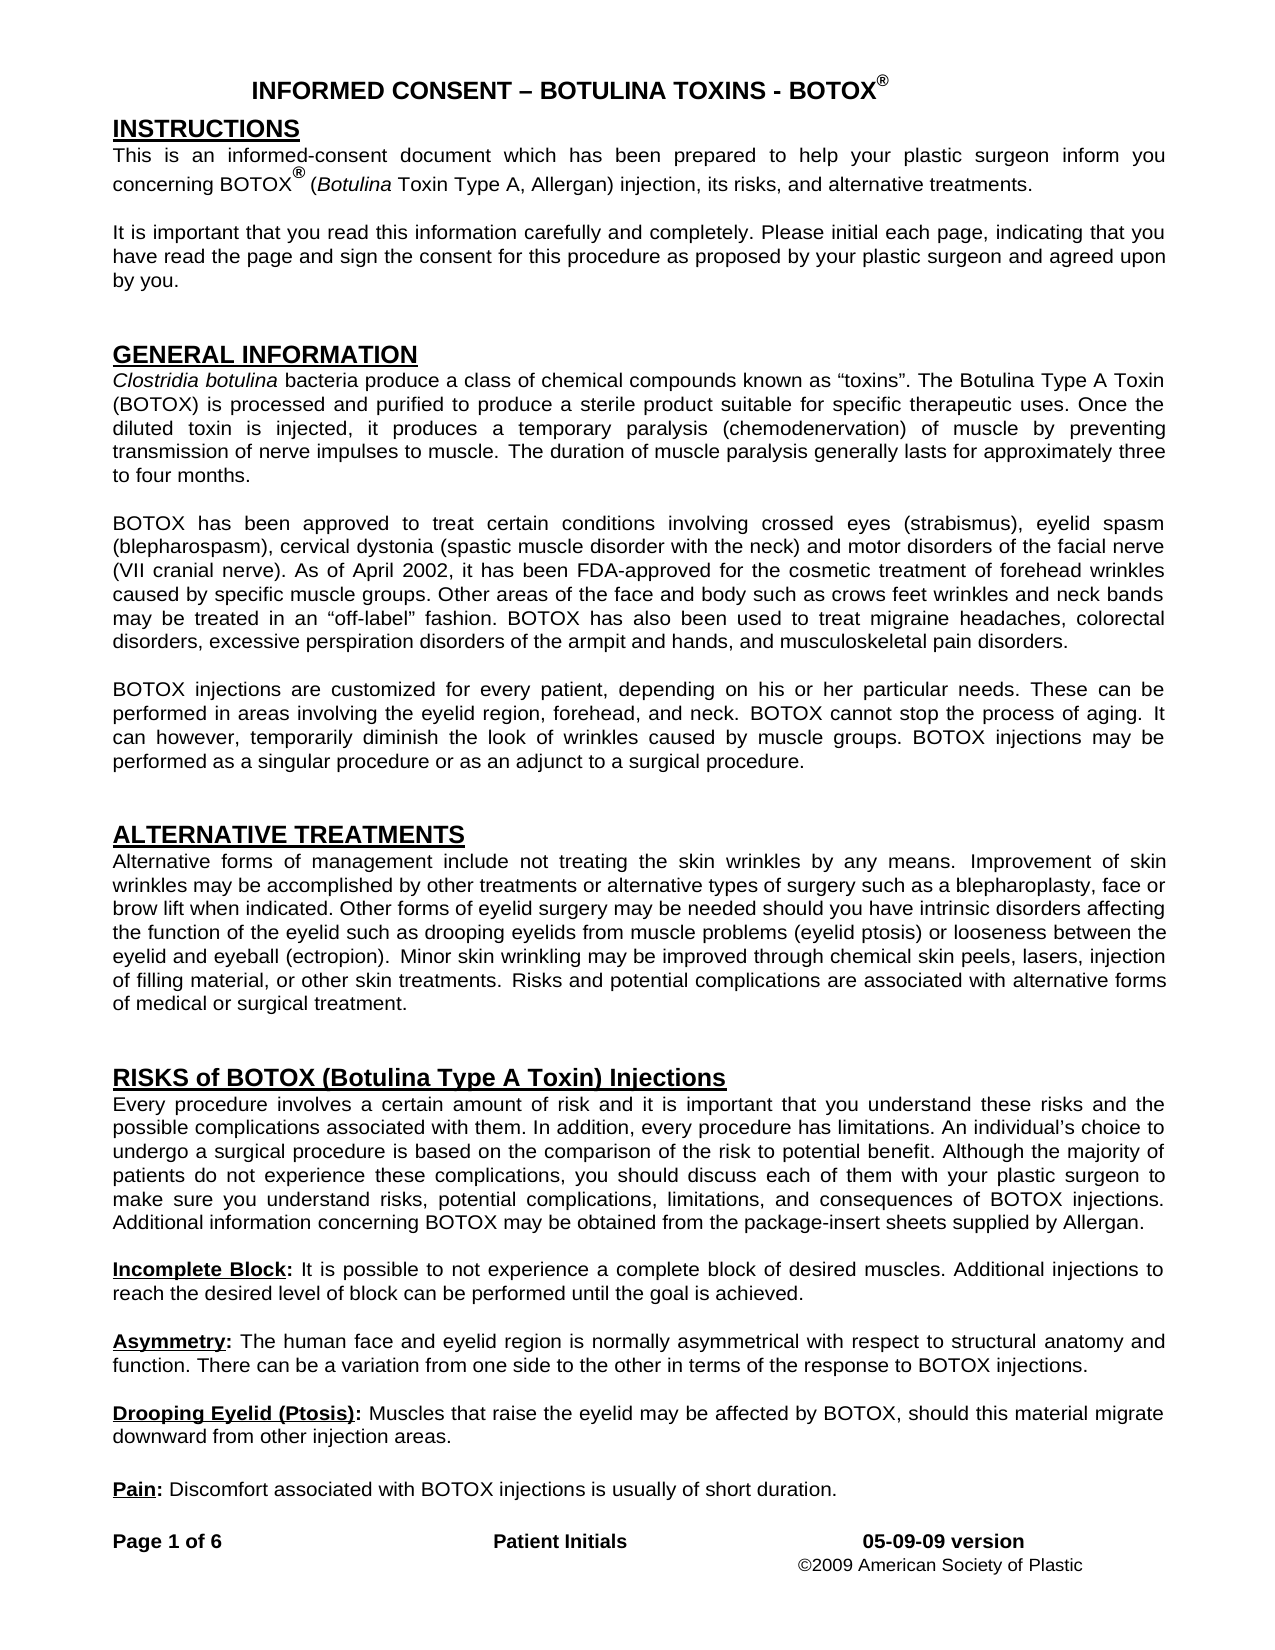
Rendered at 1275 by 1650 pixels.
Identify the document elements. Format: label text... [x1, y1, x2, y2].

subtitle ALTERNATIVE TREATMENTS [112, 820, 1179, 849]
subtitle INSTRUCTIONS [112, 114, 1179, 143]
text It is important that you read this information carefully and completely. Please initial each page, indicating that you have read the page and sign the consent for this procedure as proposed by your plastic surgeon and agreed upon by you. [112, 221, 1167, 291]
subtitle RISKS of BOTOX (Botulina Type A Toxin) Injections [112, 1063, 1179, 1092]
text Clostridia botulina bacteria produce a class of chemical compounds known as “toxins”. The Botulina Type A Toxin (BOTOX) is processed and purified to produce a sterile product suitable for specific therapeutic uses. Once the diluted toxin is injected, it produces a temporary paralysis (chemodenervation) of muscle by preventing transmission of nerve impulses to muscle. The duration of muscle paralysis generally lasts for approximately three to four months. [112, 369, 1167, 487]
subtitle GENERAL INFORMATION [112, 339, 1179, 368]
text Drooping Eyelid (Ptosis): Muscles that raise the eyelid may be affected by BOTOX, should this material migrate downward from other injection areas. [112, 1401, 1166, 1448]
text Every procedure involves a certain amount of risk and it is important that you understand these risks and the possible complications associated with them. In addition, every procedure has limitations. An individual’s choice to undergo a surgical procedure is based on the comparison of the risk to potential benefit. Although the majority of patients do not experience these complications, you should discuss each of them with your plastic surgeon to make sure you understand risks, potential complications, limitations, and consequences of BOTOX injections. Additional information concerning BOTOX may be obtained from the package-insert sheets supplied by Allergan. [112, 1092, 1167, 1234]
text This is an informed-consent document which has been prepared to help your plastic surgeon inform you concerning BOTOX® (Botulina Toxin Type A, Allergan) injection, its risks, and alternative treatments. [112, 147, 1167, 196]
text Pain: Discomfort associated with BOTOX injections is usually of short duration. [112, 1477, 1179, 1500]
text Incomplete Block: It is possible to not experience a complete block of desired muscles. Additional injections to reach the desired level of block can be performed until the goal is achieved. [112, 1258, 1167, 1305]
text BOTOX has been approved to treat certain conditions involving crossed eyes (strabismus), eyelid spasm (blepharospasm), cervical dystonia (spastic muscle disorder with the neck) and motor disorders of the facial nerve (VII cranial nerve). As of April 2002, it has been FDA-approved for the cosmetic treatment of forehead wrinkles caused by specific muscle groups. Other areas of the face and body such as crows feet wrinkles and neck bands may be treated in an “off-label” fashion. BOTOX has also been used to treat migraine headaches, colorectal disorders, excessive perspiration disorders of the armpit and hands, and musculoskeletal pain disorders. [112, 512, 1167, 653]
text Alternative forms of management include not treating the skin wrinkles by any means. Improvement of skin wrinkles may be accomplished by other treatments or alternative types of surgery such as a blepharoplasty, face or brow lift when indicated. Other forms of eyelid surgery may be needed should you have intrinsic disorders affecting the function of the eyelid such as drooping eyelids from muscle problems (eyelid ptosis) or looseness between the eyelid and eyeball (ectropion). Minor skin wrinkling may be improved through chemical skin peels, lasers, injection of filling material, or other skin treatments. Risks and potential complications are associated with alternative forms of medical or surgical treatment. [112, 850, 1167, 1015]
text Asymmetry: The human face and eyelid region is normally asymmetrical with respect to structural anatomy and function. There can be a variation from one side to the other in terms of the response to BOTOX injections. [112, 1330, 1167, 1376]
text BOTOX injections are customized for every patient, depending on his or her particular needs. These can be performed in areas involving the eyelid region, forehead, and neck. BOTOX cannot stop the process of aging. It can however, temporarily diminish the look of wrinkles caused by muscle groups. BOTOX injections may be performed as a singular procedure or as an adjunct to a surgical procedure. [112, 678, 1166, 772]
